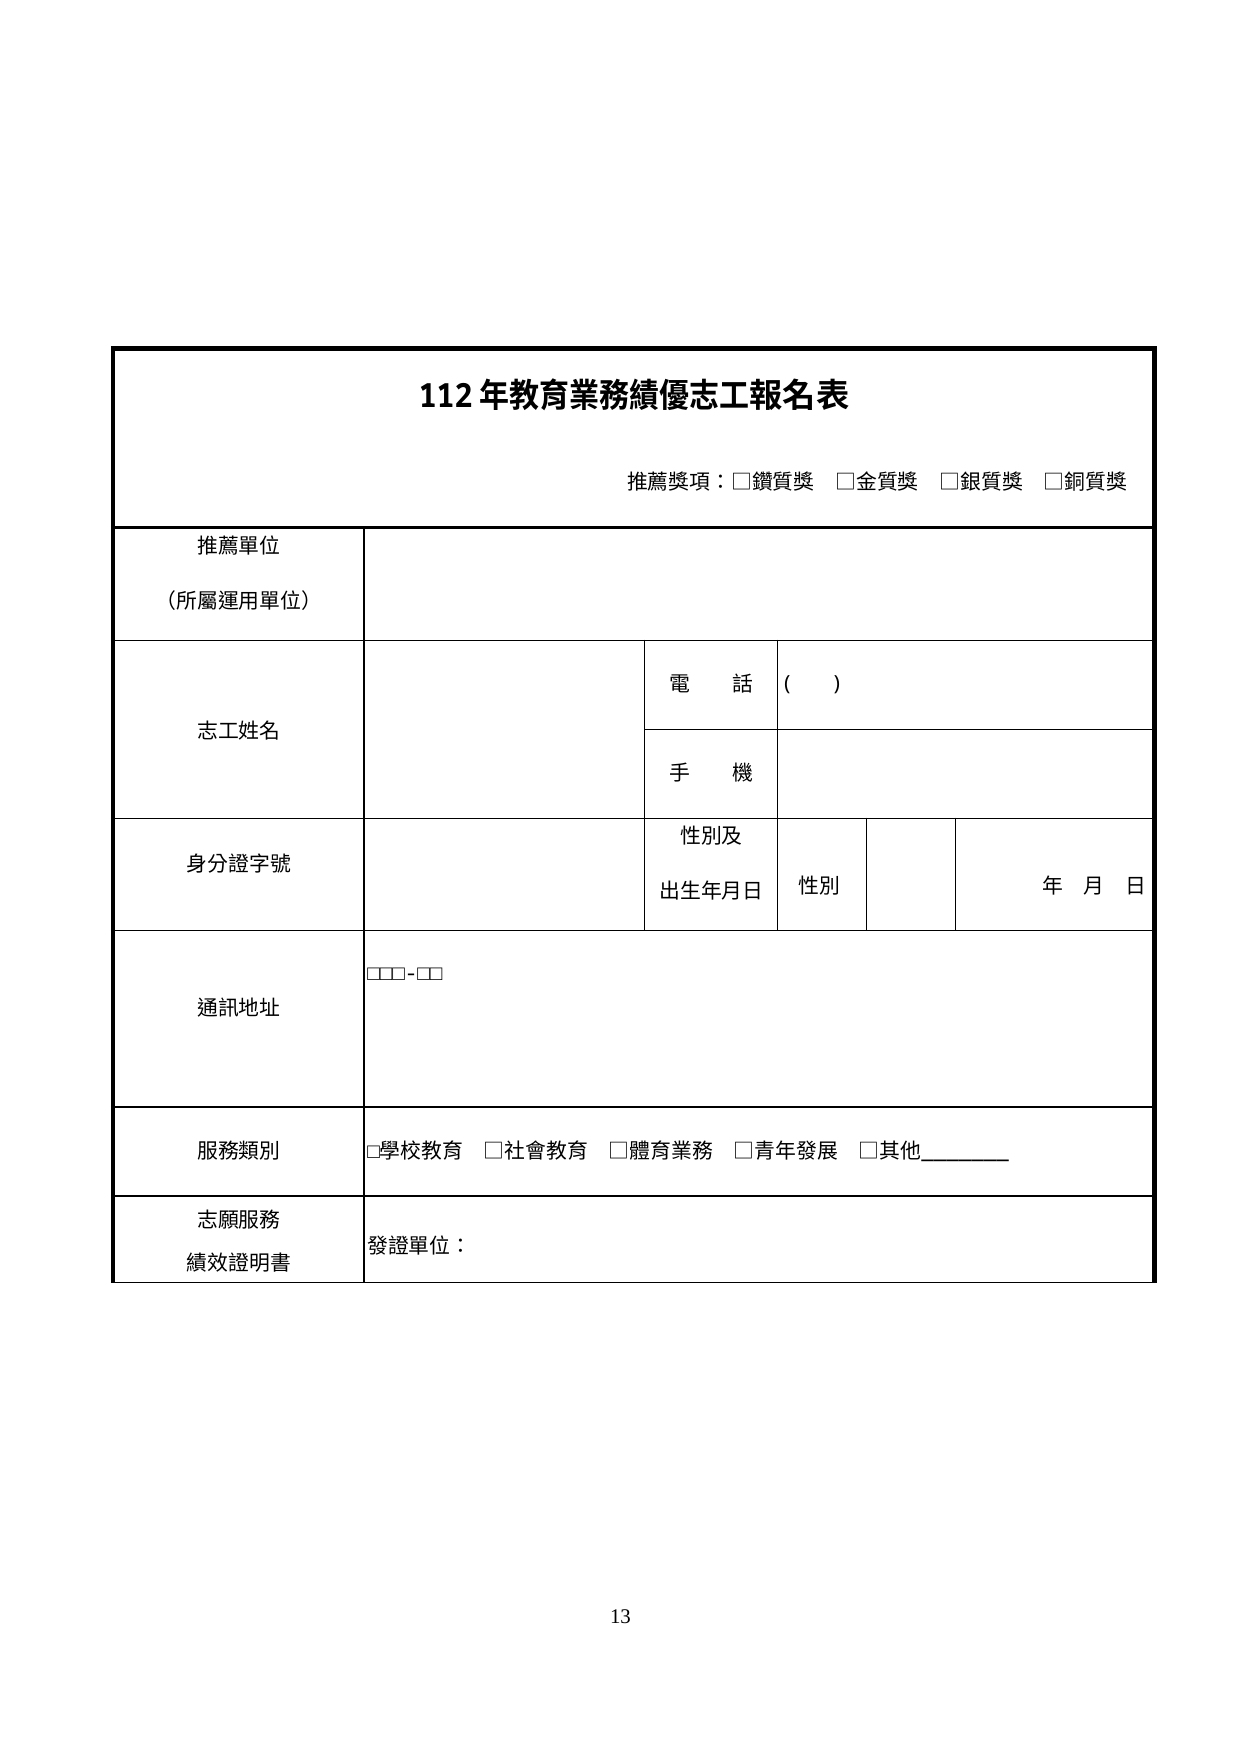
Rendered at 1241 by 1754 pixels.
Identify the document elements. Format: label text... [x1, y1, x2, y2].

table_cell 電 話 [645, 641, 777, 728]
table_cell 年 月 日 [956, 819, 1152, 929]
table_cell □學校教育 □社會教育 □體育業務 □青年發展 □其他_______ [365, 1108, 1152, 1195]
table_cell 發證單位： [365, 1197, 1152, 1282]
table_cell 性別及 出生年月日 [645, 819, 777, 929]
table_cell 性別 [778, 819, 866, 929]
table_cell 志願服務 績效證明書 [115, 1197, 363, 1282]
table_cell [365, 529, 1152, 639]
table_cell [778, 730, 1152, 818]
table_cell 手 機 [645, 730, 777, 818]
table_cell [365, 641, 644, 818]
table_cell 志工姓名 [115, 641, 363, 818]
table_cell ( ) [778, 641, 1152, 728]
table_cell 身分證字號 [115, 819, 363, 929]
table_cell 推薦單位 （所屬運用單位） [115, 529, 363, 639]
table_cell 通訊地址 [115, 931, 363, 1106]
table_cell [365, 819, 644, 929]
table_cell □□□-□□ [365, 931, 1152, 1106]
table_cell [867, 819, 955, 929]
table_cell 服務類別 [115, 1108, 363, 1195]
table_header 112年教育業務績優志工報名表 推薦獎項：□鑽質獎 □金質獎 □銀質獎 □銅質獎 [115, 351, 1152, 526]
